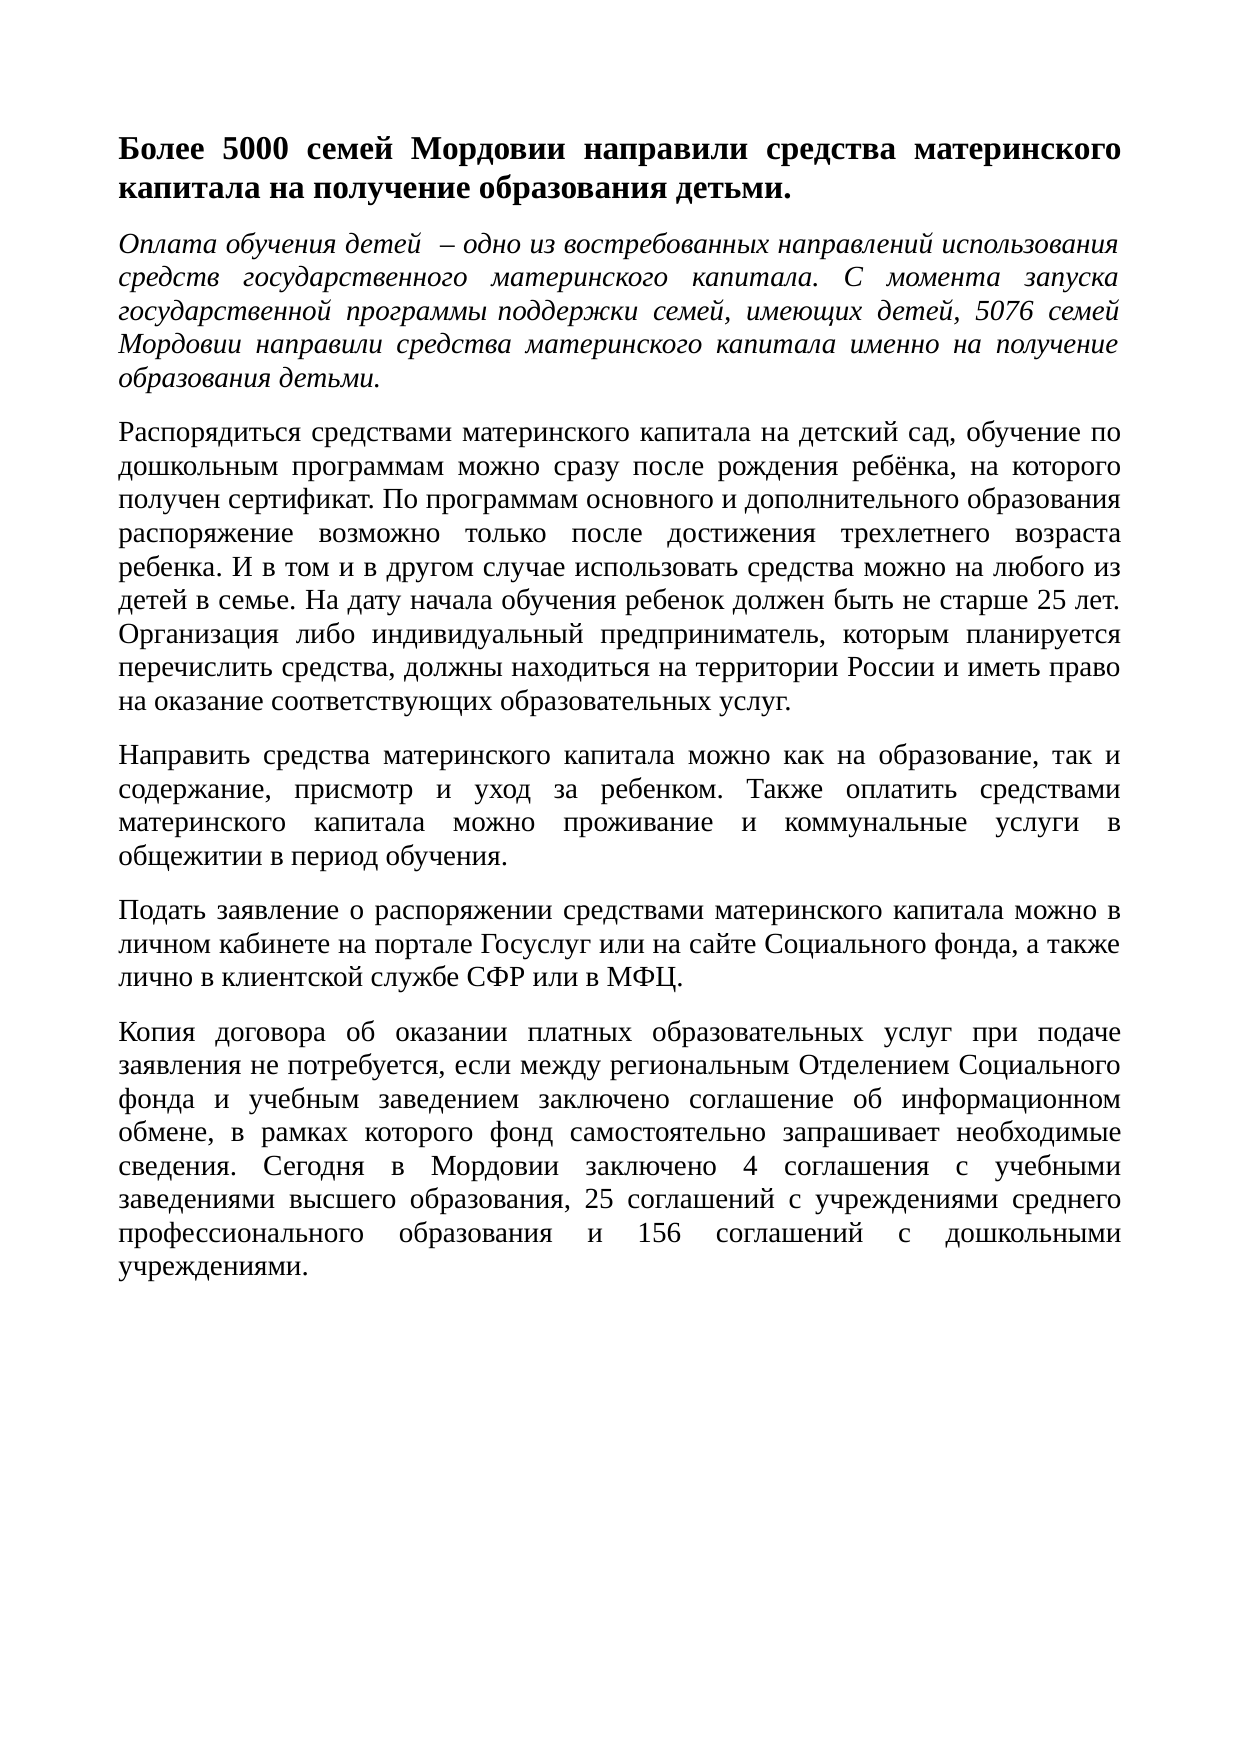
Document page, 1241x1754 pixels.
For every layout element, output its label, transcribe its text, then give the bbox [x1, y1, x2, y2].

text Направить средства материнского капитала можно как на образование, так и содержание, присмотр и уход за ребенком. Также оплатить средствами материнского капитала можно проживание и коммунальные услуги в общежитии в период обучения. [118, 737, 1122, 871]
text Оплата обучения детей – одно из востребованных направлений использования средств государственного материнского капитала. С момента запуска государственной программы поддержки семей, имеющих детей, 5076 семей Мордовии направили средства материнского капитала именно на получение образования детьми. [118, 226, 1122, 394]
text Распорядиться средствами материнского капитала на детский сад, обучение по дошкольным программам можно сразу после рождения ребёнка, на которого получен сертификат. По программам основного и дополнительного образования распоряжение возможно только после достижения трехлетнего возраста ребенка. И в том и в другом случае использовать средства можно на любого из детей в семье. На дату начала обучения ребенок должен быть не старше 25 лет. Организация либо индивидуальный предприниматель, которым планируется перечислить средства, должны находиться на территории России и иметь право на оказание соответствующих образовательных услуг. [118, 414, 1122, 716]
text Копия договора об оказании платных образовательных услуг при подаче заявления не потребуется, если между региональным Отделением Социального фонда и учебным заведением заключено соглашение об информационном обмене, в рамках которого фонд самостоятельно запрашивает необходимые сведения. Сегодня в Мордовии заключено 4 соглашения с учебными заведениями высшего образования, 25 соглашений с учреждениями среднего профессионального образования и 156 соглашений с дошкольными учреждениями. [118, 1014, 1122, 1282]
text Более 5000 семей Мордовии направили средства материнского капитала на получение образования детьми. [118, 128, 1122, 205]
text Подать заявление о распоряжении средствами материнского капитала можно в личном кабинете на портале Госуслуг или на сайте Социального фонда, а также лично в клиентской службе СФР или в МФЦ. [118, 892, 1122, 993]
